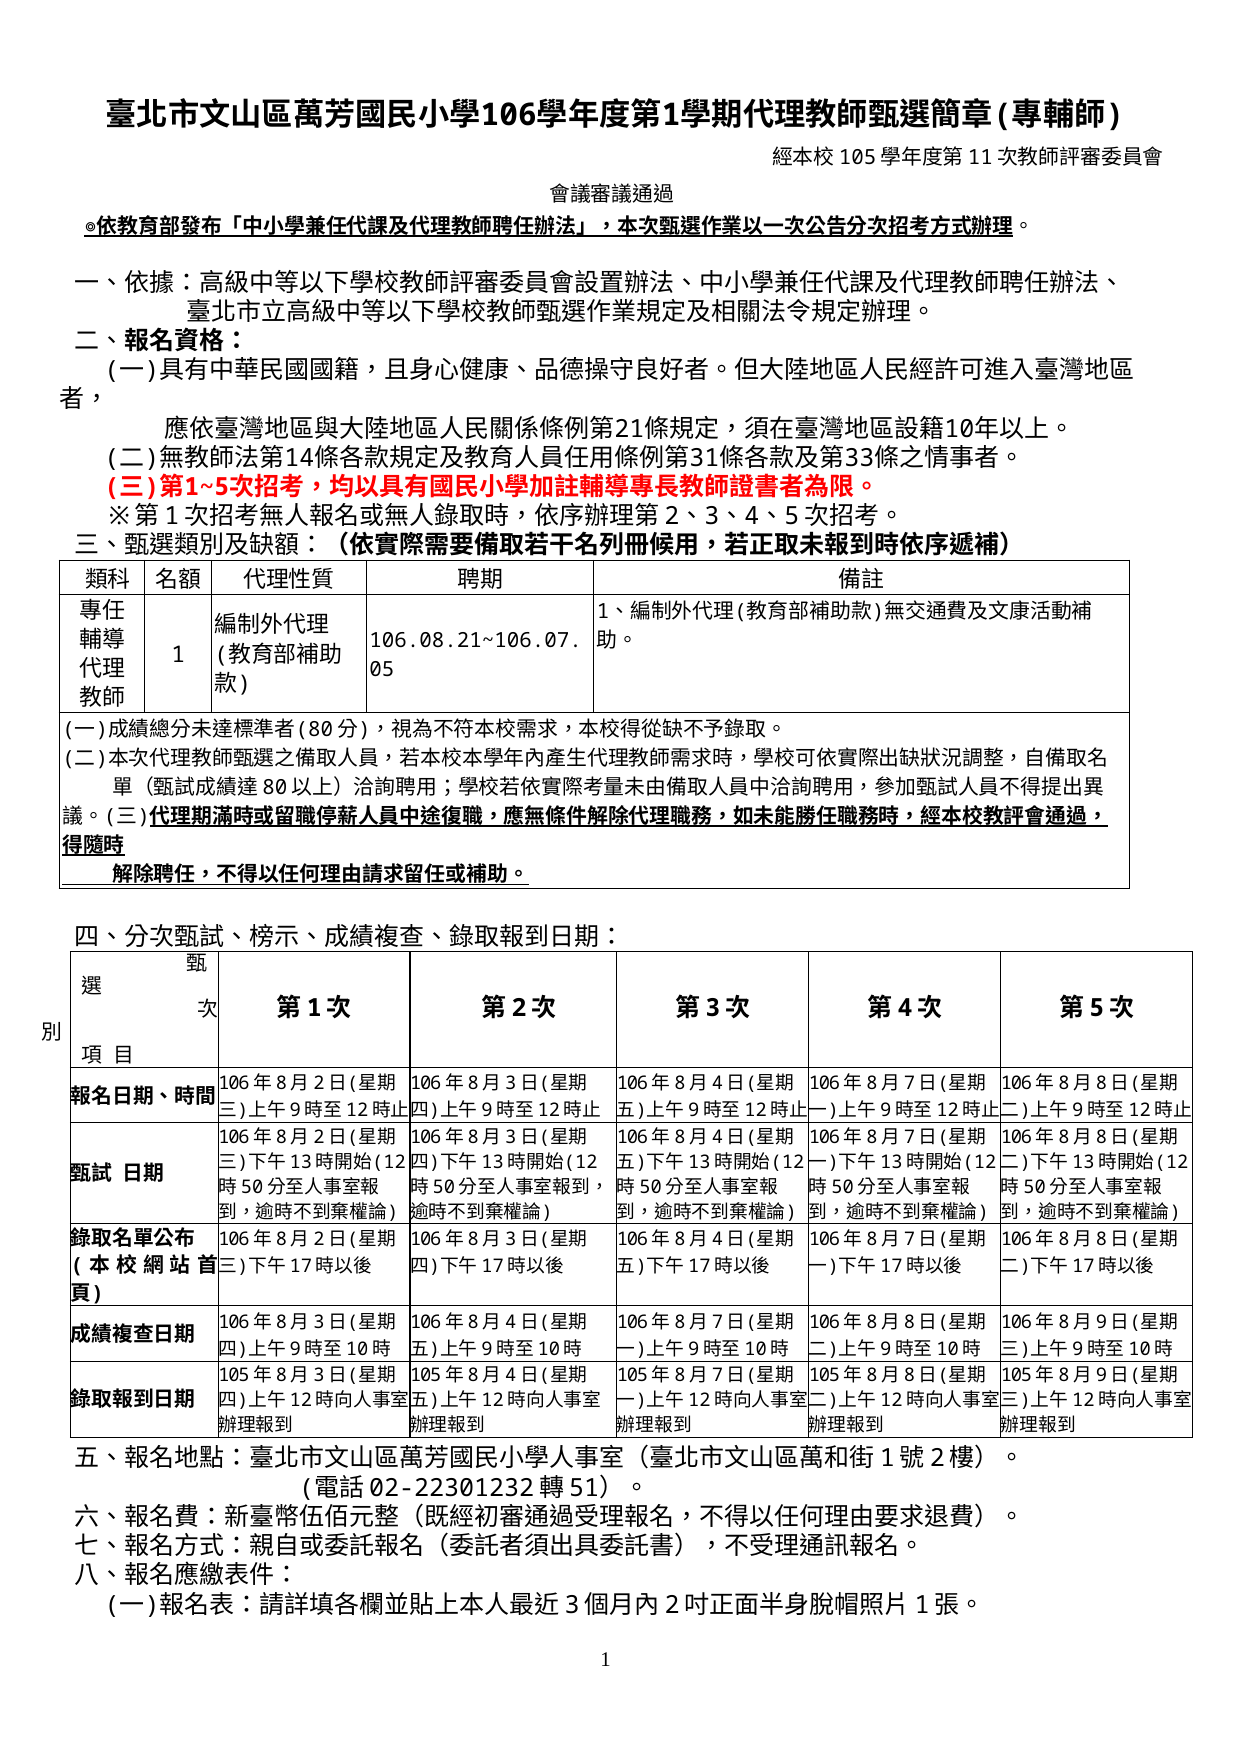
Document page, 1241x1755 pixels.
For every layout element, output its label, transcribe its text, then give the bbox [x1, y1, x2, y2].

table_header 第5次 [1001, 952, 1192, 1067]
table_header 甄選 次別 項 目 [71, 952, 218, 1067]
table_cell 105年8月4日(星期五)上午12時向人事室辦理報到 [411, 1362, 616, 1437]
table_cell 1 [145, 595, 211, 712]
table_cell 106年8月3日(星期四)下午13時開始(12時50分至人事室報到，逾時不到棄權論) [411, 1123, 616, 1223]
table_cell 報名日期、時間 [71, 1068, 218, 1122]
table_header 第4次 [809, 952, 1000, 1067]
table_cell 106年8月9日(星期三)上午9時至10時 [1001, 1306, 1192, 1361]
table_cell 106年8月2日(星期三)上午9時至12時止 [219, 1068, 409, 1122]
table_cell 甄試 日期 [71, 1123, 218, 1223]
table_cell 106年8月4日(星期五)上午9時至10時 [411, 1306, 616, 1361]
text (一)具有中華民國國籍，且身心健康、品德操守良好者。但大陸地區人民經許可進入臺灣地區者， [59, 355, 1152, 414]
table_cell 1、編制外代理(教育部補助款)無交通費及文康活動補助。 [594, 595, 1129, 712]
table_cell 105年8月3日(星期四)上午12時向人事室辦理報到 [219, 1362, 409, 1437]
text 一、依據：高級中等以下學校教師評審委員會設置辦法、中小學兼任代課及代理教師聘任辦法、 [44, 268, 1152, 297]
table_cell 106年8月3日(星期四)上午9時至12時止 [411, 1068, 616, 1122]
table_cell 105年8月9日(星期三)上午12時向人事室辦理報到 [1001, 1362, 1192, 1437]
table_cell 106年8月8日(星期二)下午17時以後 [1001, 1224, 1192, 1305]
text 四、分次甄試、榜示、成績複查、錄取報到日期： [29, 920, 1152, 951]
text 七、報名方式：親自或委託報名（委託者須出具委託書），不受理通訊報名。 [44, 1531, 1152, 1561]
table_header 備註 [594, 561, 1129, 594]
table_cell 106年8月7日(星期一)上午9時至12時止 [809, 1068, 1000, 1122]
table_cell 錄取報到日期 [71, 1362, 218, 1437]
table_header 類科 [60, 561, 144, 594]
text 臺北市文山區萬芳國民小學106學年度第1學期代理教師甄選簡章(專輔師) [59, 89, 1152, 134]
text ※第1次招考無人報名或無人錄取時，依序辦理第2、3、4、5次招考。 [59, 501, 1152, 530]
text 五、報名地點：臺北市文山區萬芳國民小學人事室（臺北市文山區萬和街1號2樓）。 [29, 1438, 1152, 1473]
text 六、報名費：新臺幣伍佰元整（既經初審通過受理報名，不得以任何理由要求退費）。 [44, 1502, 1152, 1531]
table_header 名額 [145, 561, 211, 594]
table_cell 編制外代理(教育部補助款) [212, 595, 366, 712]
text 二、報名資格： [59, 326, 1152, 355]
text (二)無教師法第14條各款規定及教育人員任用條例第31條各款及第33條之情事者。 [59, 443, 1152, 472]
text (電話02-22301232轉51）。 [89, 1473, 1152, 1502]
table_cell 106年8月8日(星期二)下午13時開始(12時50分至人事室報到，逾時不到棄權論) [1001, 1123, 1192, 1223]
table_cell 106.08.21~106.07.05 [367, 595, 593, 712]
table_cell 錄取名單公布 (本校網站首頁) [71, 1224, 218, 1305]
table_cell 106年8月7日(星期一)上午9時至10時 [617, 1306, 808, 1361]
table_header 第2次 [411, 952, 616, 1067]
table_cell 106年8月7日(星期一)下午13時開始(12時50分至人事室報到，逾時不到棄權論) [809, 1123, 1000, 1223]
table_cell 106年8月4日(星期五)上午9時至12時止 [617, 1068, 808, 1122]
table_cell 106年8月7日(星期一)下午17時以後 [809, 1224, 1000, 1305]
table_header 聘期 [367, 561, 593, 594]
text (三)第1~5次招考，均以具有國民小學加註輔導專長教師證書者為限。 [59, 472, 1152, 501]
table_cell 105年8月7日(星期一)上午12時向人事室辦理報到 [617, 1362, 808, 1437]
text 臺北市立高級中等以下學校教師甄選作業規定及相關法令規定辦理。 [111, 297, 1152, 326]
table_cell 106年8月2日(星期三)下午17時以後 [219, 1224, 409, 1305]
text ◎依教育部發布「中小學兼任代課及代理教師聘任辦法」，本次甄選作業以一次公告分次招考方式辦理。 [59, 209, 1152, 239]
table_cell 成績複查日期 [71, 1306, 218, 1361]
table_header 代理性質 [212, 561, 366, 594]
table_cell 106年8月8日(星期二)上午9時至12時止 [1001, 1068, 1192, 1122]
table_cell 106年8月4日(星期五)下午13時開始(12時50分至人事室報到，逾時不到棄權論) [617, 1123, 808, 1223]
table_cell 106年8月3日(星期四)下午17時以後 [411, 1224, 616, 1305]
table_cell (一)成績總分未達標準者(80分)，視為不符本校需求，本校得從缺不予錄取。 (二)本次代理教師甄選之備取人員，若本校本學年內產生代理教師需求時，學校可依實際出缺狀況調整，自備取名 單（甄試成績達80以上）洽詢聘用；學校若依實際考量未由備取人員中洽詢聘用，參加甄試人員不得提出異議。(三)代理期滿時或留職停薪人員中途復職，應無條件解除代理職務，如未能勝任職務時，經本校教評會通過，得隨時 解除聘任，不得以任何理由請求留任或補助。 [60, 713, 1129, 888]
text 經本校105學年度第11次教師評審委員會會議審議通過 [59, 134, 1164, 209]
table_header 第3次 [617, 952, 808, 1067]
table_cell 106年8月8日(星期二)上午9時至10時 [809, 1306, 1000, 1361]
text 八、報名應繳表件： [44, 1561, 1152, 1590]
text 三、甄選類別及缺額：（依實際需要備取若干名列冊候用，若正取未報到時依序遞補） [74, 530, 1152, 559]
table_header 第1次 [219, 952, 409, 1067]
table_cell 105年8月8日(星期二)上午12時向人事室辦理報到 [809, 1362, 1000, 1437]
table_cell 106年8月3日(星期四)上午9時至10時 [219, 1306, 409, 1361]
table_cell 106年8月4日(星期五)下午17時以後 [617, 1224, 808, 1305]
text (一)報名表：請詳填各欄並貼上本人最近3個月內2吋正面半身脫帽照片1張。 [44, 1590, 1152, 1619]
table_cell 專任 輔導 代理 教師 [60, 595, 144, 712]
table_cell 106年8月2日(星期三)下午13時開始(12時50分至人事室報到，逾時不到棄權論) [219, 1123, 409, 1223]
text 應依臺灣地區與大陸地區人民關係條例第21條規定，須在臺灣地區設籍10年以上。 [59, 414, 1152, 443]
